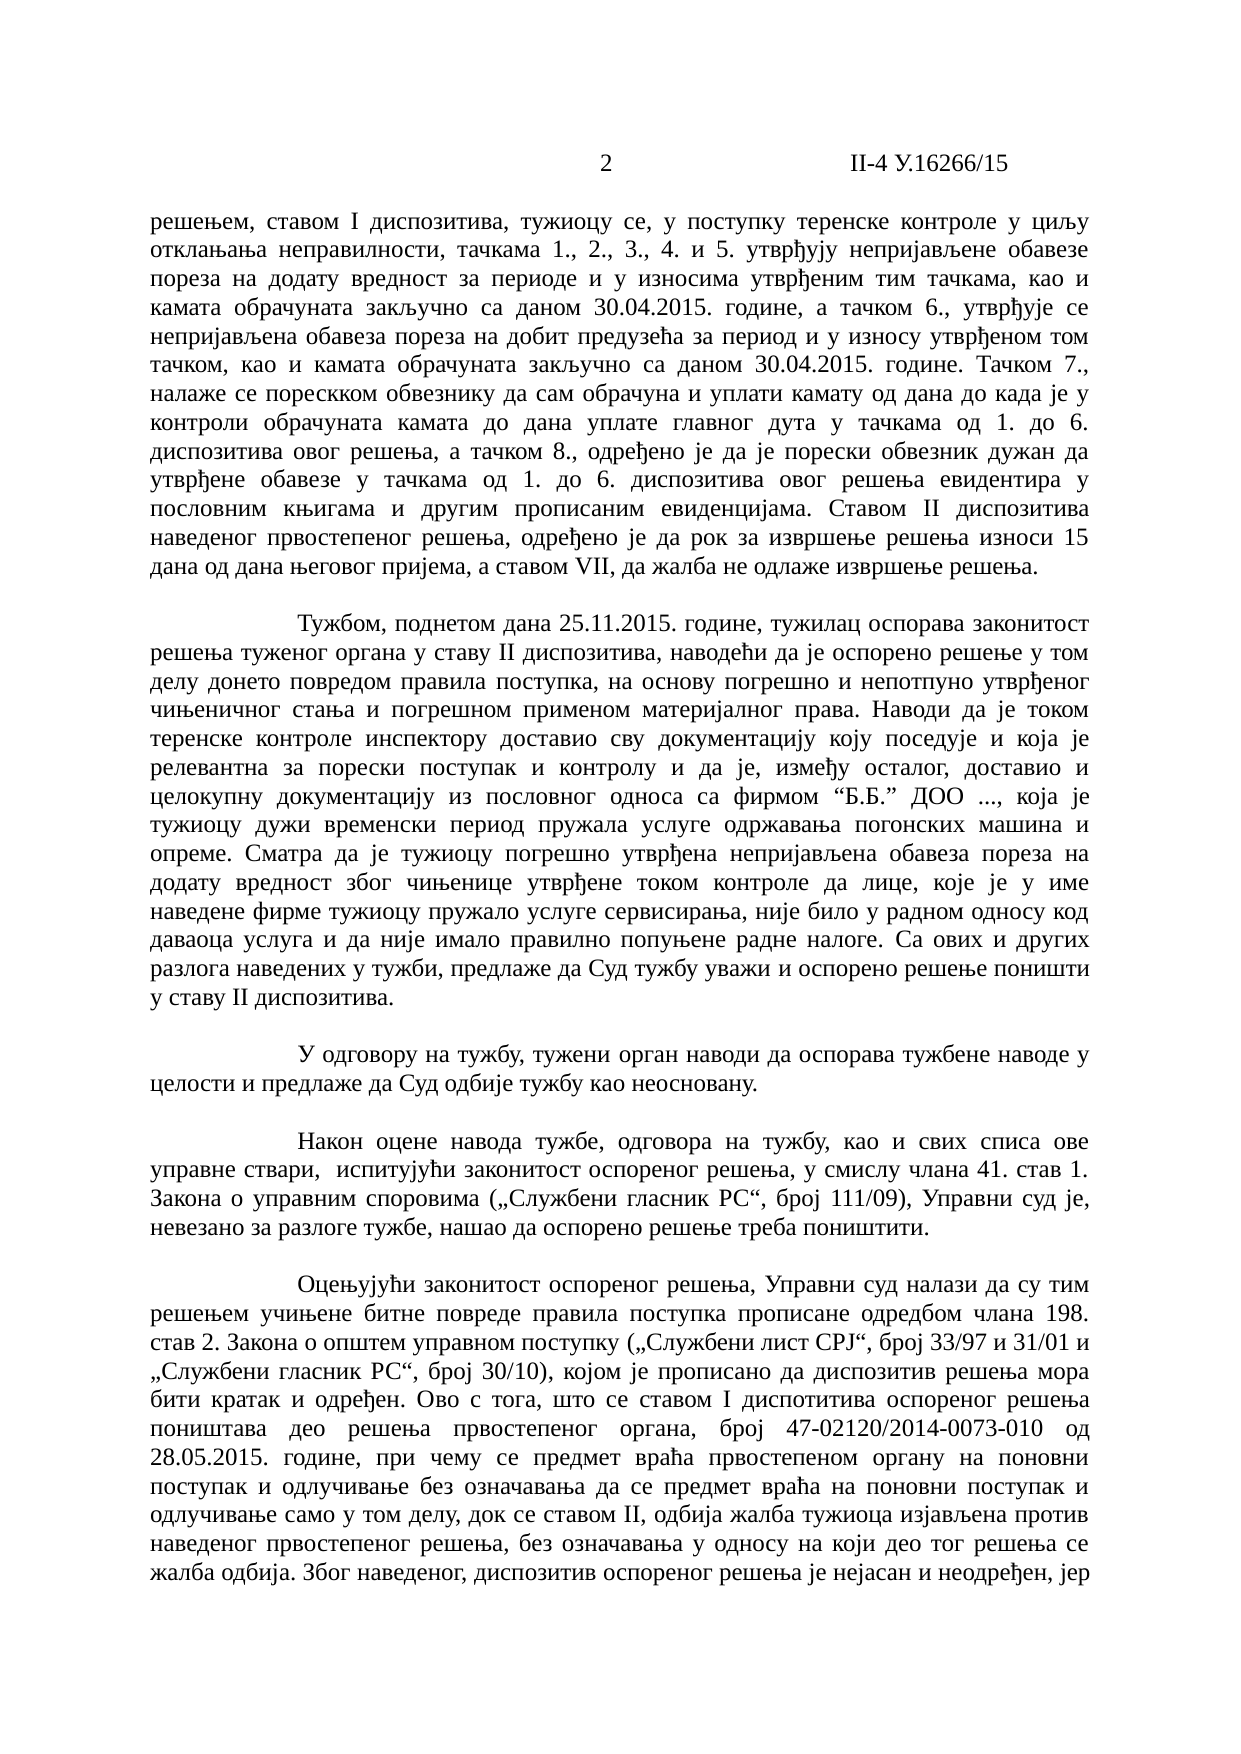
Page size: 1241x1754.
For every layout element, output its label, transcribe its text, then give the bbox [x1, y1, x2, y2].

text Оцењујући законитост оспореног решења, Управни суд налази да су тим решењем учињене битне повреде правила поступка прописане одредбом члана 198. став 2. Закона о општем управном поступку („Службени лист СРЈ“, број 33/97 и 31/01 и „Службени гласник РС“, број 30/10), којом је прописано да диспозитив решења мора бити кратак и одређен. Ово с тога, што се ставом I диспотитива оспореног решења поништава део решења првостепеног органа, број 47-02120/2014-0073-010 од 28.05.2015. године, при чему се предмет враћа првостепеном органу на поновни поступак и одлучивање без означавања да се предмет враћа на поновни поступак и одлучивање само у том делу, док се ставом II, одбија жалба тужиоца изјављена против наведеног првостепеног решења, без означавања у односу на који део тог решења се жалба одбија. Због наведеног, диспозитив оспореног решења је нејасан и неодређен, јер [150, 1269, 1090, 1586]
text Након оцене навода тужбе, одговора на тужбу, као и свих списа ове управне ствари, испитујући законитост оспореног решења, у смислу члана 41. став 1. Закона о управним споровима („Службени гласник РС“, број 111/09), Управни суд је, невезано за разлоге тужбе, нашао да оспорено решење треба поништити. [150, 1126, 1090, 1241]
text У одговору на тужбу, тужени орган наводи да оспорава тужбене наводе у целости и предлаже да Суд одбије тужбу као неосновану. [150, 1039, 1090, 1097]
text Тужбом, поднетом дана 25.11.2015. године, тужилац оспорава законитост решења туженог органа у ставу II диспозитива, наводећи да је оспорено решење у том делу донето повредом правила поступка, на основу погрешно и непотпуно утврђеног чињеничног стања и погрешном применом материјалног права. Наводи да је током теренске контроле инспектору доставио сву документацију коју поседује и која је релевантна за порески поступак и контролу и да је, између осталог, доставио и целокупну документацију из пословног односа са фирмом “Б.Б.” ДОО ..., која је тужиоцу дужи временски период пружала услуге одржавања погонских машина и опреме. Сматра да је тужиоцу погрешно утврђена непријављена обавеза пореза на додату вредност због чињенице утврђене током контроле да лице, које је у име наведене фирме тужиоцу пружало услуге сервисирања, није било у радном односу код даваоца услуга и да није имало правилно попуњене радне налоге. Са ових и других разлога наведених у тужби, предлаже да Суд тужбу уважи и оспорено решење поништи у ставу II диспозитива. [150, 608, 1090, 1011]
text решењем, ставом I диспозитива, тужиоцу се, у поступку теренске контроле у циљу отклањања неправилности, тачкама 1., 2., 3., 4. и 5. утврђују непријављене обавезе пореза на додату вредност за периоде и у износима утврђеним тим тачкама, као и камата обрачуната закључно са даном 30.04.2015. године, а тачком 6., утврђује се нeпријављена обавеза пореза на добит предузећа за период и у износу утврђеном том тачком, као и камата обрачуната закључно са даном 30.04.2015. године. Тачком 7., налаже се порескком обвезнику да сам обрачуна и уплати камату од дана до када је у контроли обрачуната камата до дана уплате главног дута у тачкама од 1. до 6. диспозитива овог решења, а тачком 8., одређено је да је порески обвезник дужан да утврђене обавезе у тачкама од 1. до 6. диспозитива овог решења евидентира у пословним књигама и другим прописаним евиденцијама. Ставом II диспозитива наведеног првостепеног решења, одређено је да рок за извршење решења износи 15 дана од дана његовог пријема, а ставом VII, да жалба не одлаже извршење решења. [150, 206, 1090, 579]
